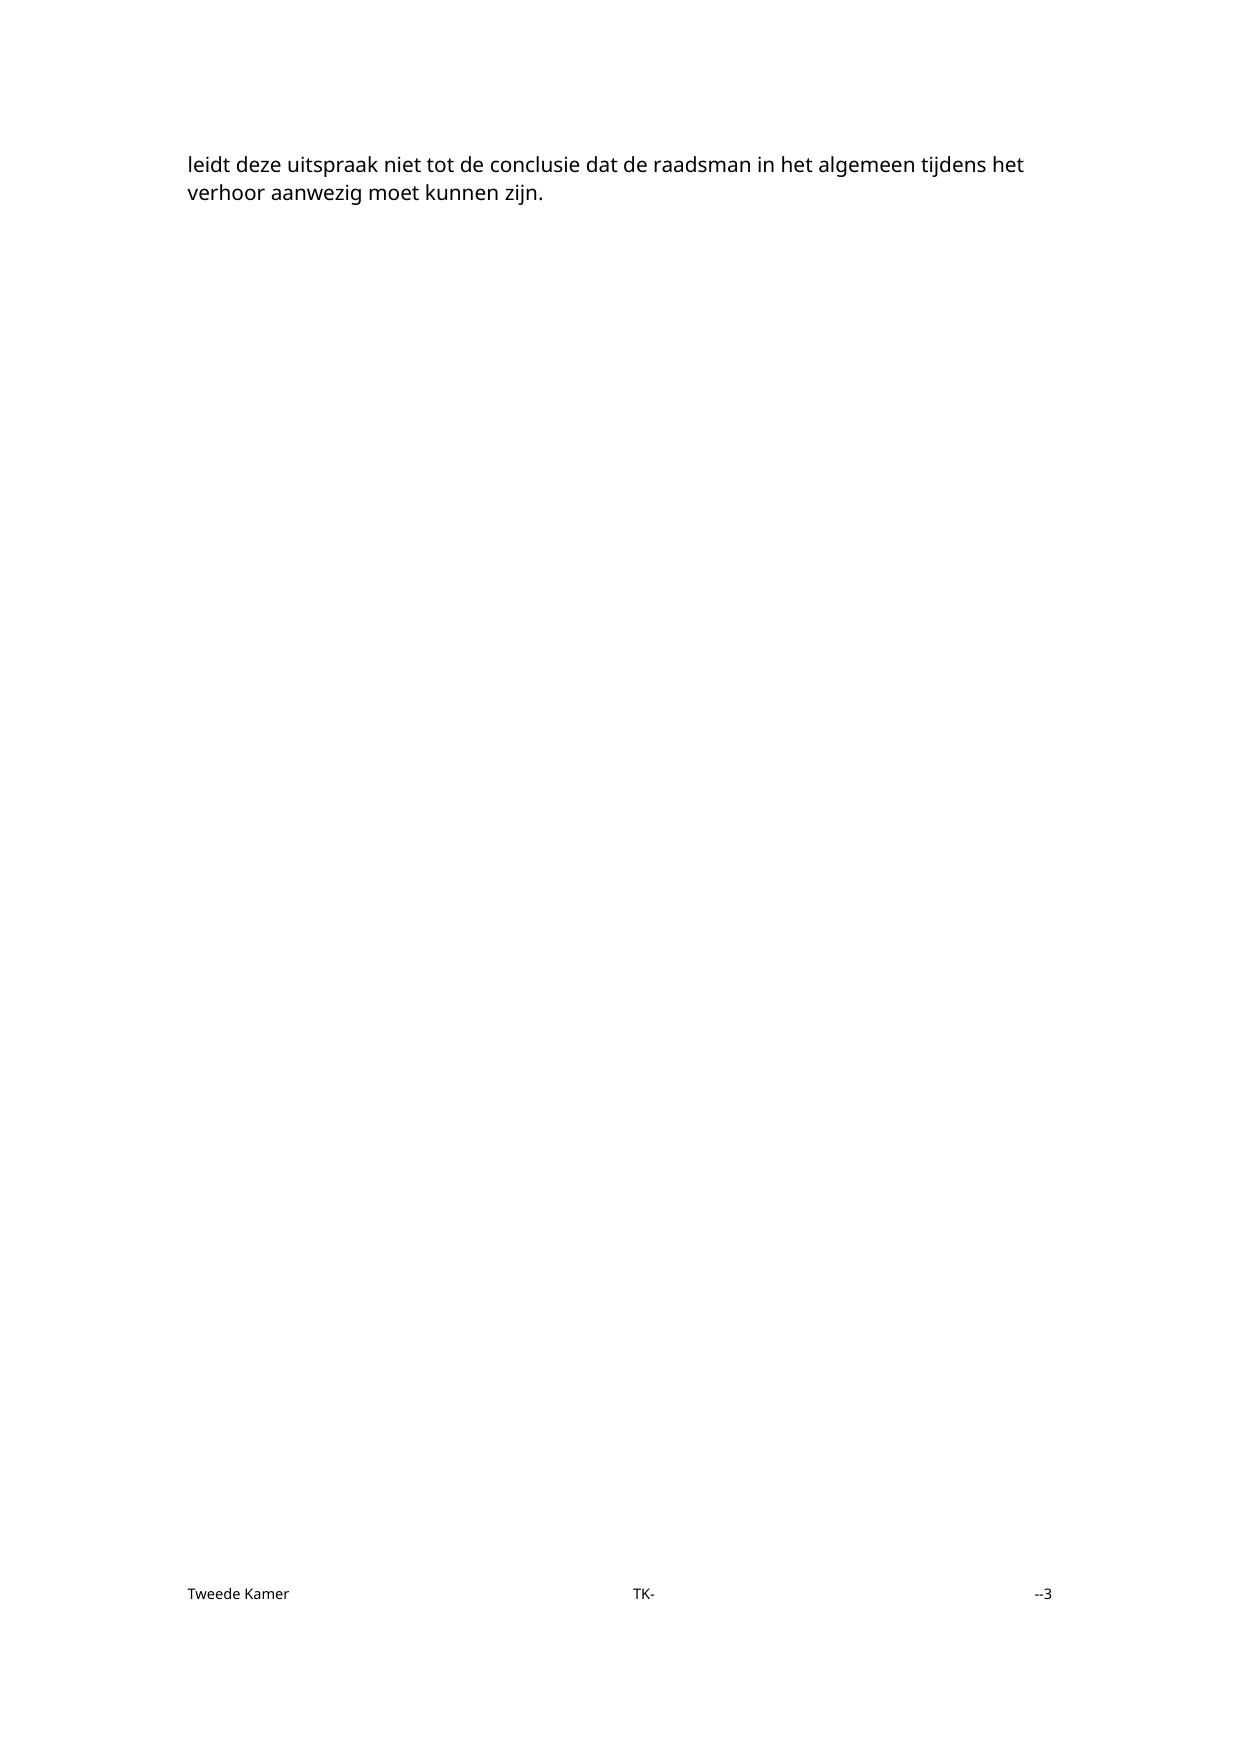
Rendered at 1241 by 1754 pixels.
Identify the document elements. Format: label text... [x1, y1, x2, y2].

text leidt deze uitspraak niet tot de conclusie dat de raadsman in het algemeen tijdens het verhoor aanwezig moet kunnen zijn. [187, 150, 1053, 207]
